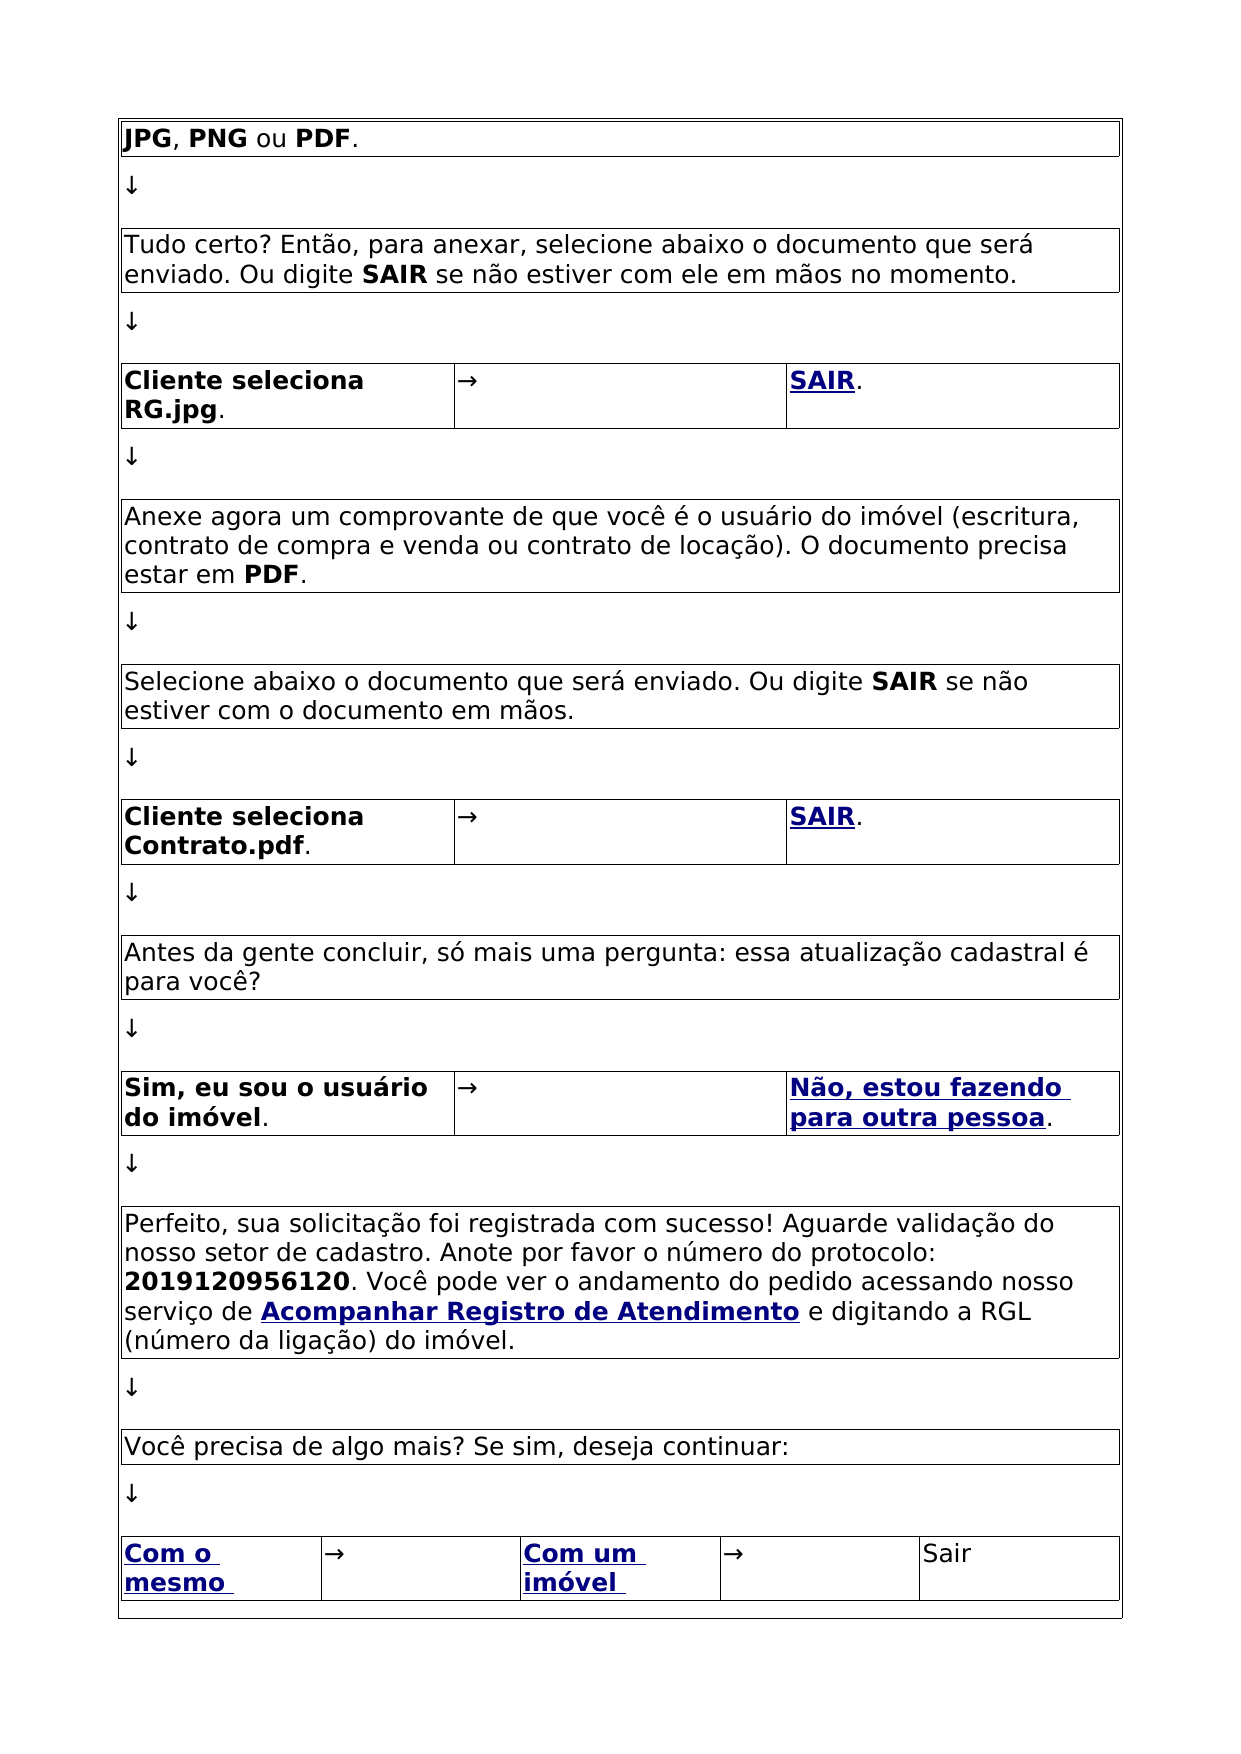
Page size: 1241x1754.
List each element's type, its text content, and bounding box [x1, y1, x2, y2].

table_header Sair [920, 1537, 1119, 1600]
table_header Cliente seleciona RG.jpg. [122, 364, 454, 427]
table_header SAIR. [787, 800, 1119, 863]
table_header Cliente seleciona Contrato.pdf. [122, 800, 454, 863]
table_header → [455, 800, 786, 863]
table_header Perfeito, sua solicitação foi registrada com sucesso! Aguarde validação do nosso setor de cadastro. Anote por favor o número do protocolo: 2019120956120. Você pode ver o andamento do pedido acessando nosso serviço de Acompanhar Registro de Atendimento e digitando a RGL (número da ligação) do imóvel. [122, 1207, 1119, 1358]
table_header → [455, 1072, 786, 1135]
table_header Não, estou fazendo para outra pessoa. [787, 1072, 1119, 1135]
table_header Você precisa de algo mais? Se sim, deseja continuar: [122, 1430, 1119, 1464]
table_header ↓ ↓ ↓ ↓ ↓ ↓ ↓ ↓ ↓ ↓ [119, 119, 1122, 1618]
table_header Com um imóvel [521, 1537, 720, 1600]
table_header → [455, 364, 786, 427]
table_header Selecione abaixo o documento que será enviado. Ou digite SAIR se não estiver com o documento em mãos. [122, 665, 1119, 728]
table_header Sim, eu sou o usuário do imóvel. [122, 1072, 454, 1135]
table_header Tudo certo? Então, para anexar, selecione abaixo o documento que será enviado. Ou digite SAIR se não estiver com ele em mãos no momento. [122, 229, 1119, 292]
table_header → [322, 1537, 520, 1600]
table_header SAIR. [787, 364, 1119, 427]
table_header Antes da gente concluir, só mais uma pergunta: essa atualização cadastral é para você? [122, 936, 1119, 999]
table_header Anexe agora um comprovante de que você é o usuário do imóvel (escritura, contrato de compra e venda ou contrato de locação). O documento precisa estar em PDF. [122, 500, 1119, 592]
table_header JPG, PNG ou PDF. [122, 122, 1119, 156]
table_header Com o mesmo [122, 1537, 321, 1600]
table_header → [721, 1537, 919, 1600]
